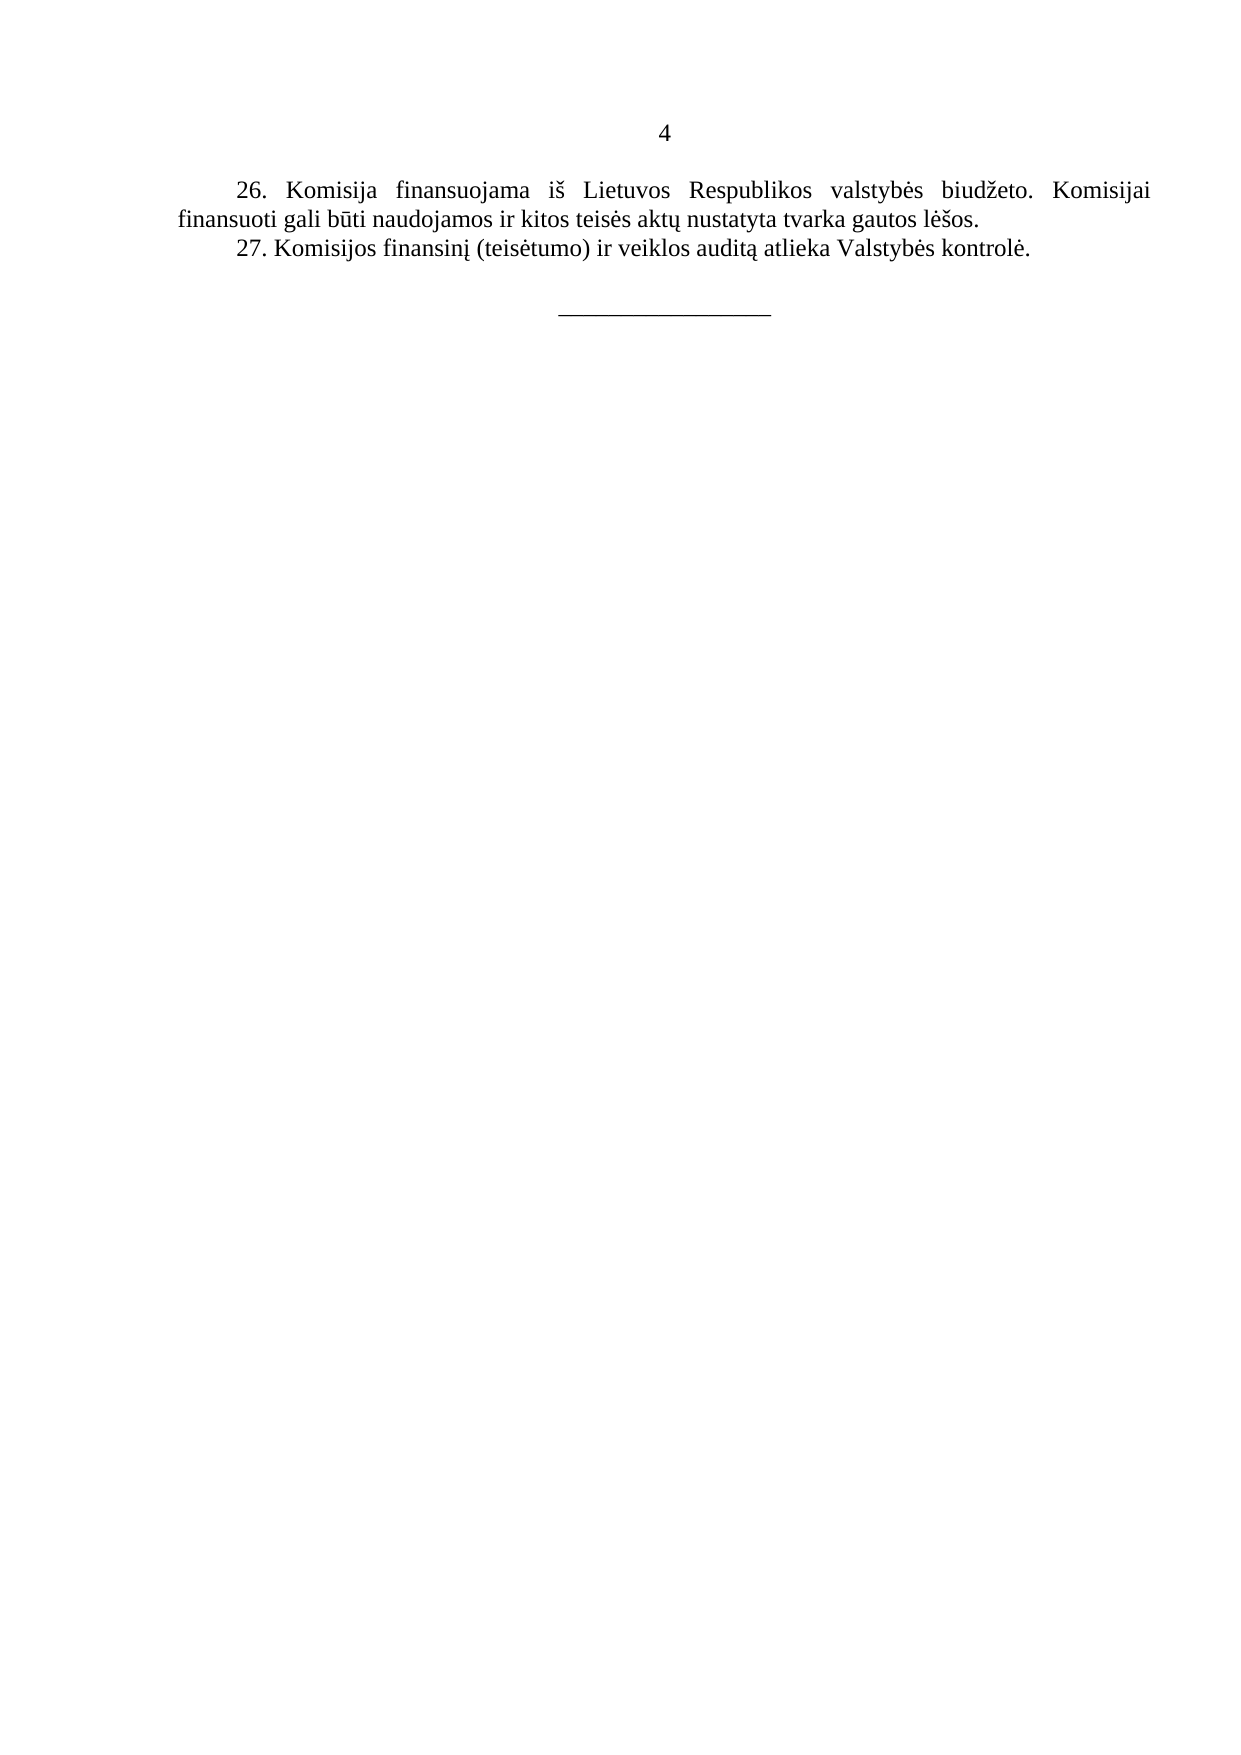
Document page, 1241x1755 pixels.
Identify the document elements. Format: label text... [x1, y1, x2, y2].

text 27. Komisijos finansinį (teisėtumo) ir veiklos auditą atlieka Valstybės kontrolė. [177, 233, 1152, 262]
text 26. Komisija finansuojama iš Lietuvos Respublikos valstybės biudžeto. Komisijai finansuoti gali būti naudojamos ir kitos teisės aktų nustatyta tvarka gautos lėšos. [177, 176, 1152, 233]
text _________________ [177, 291, 1152, 319]
